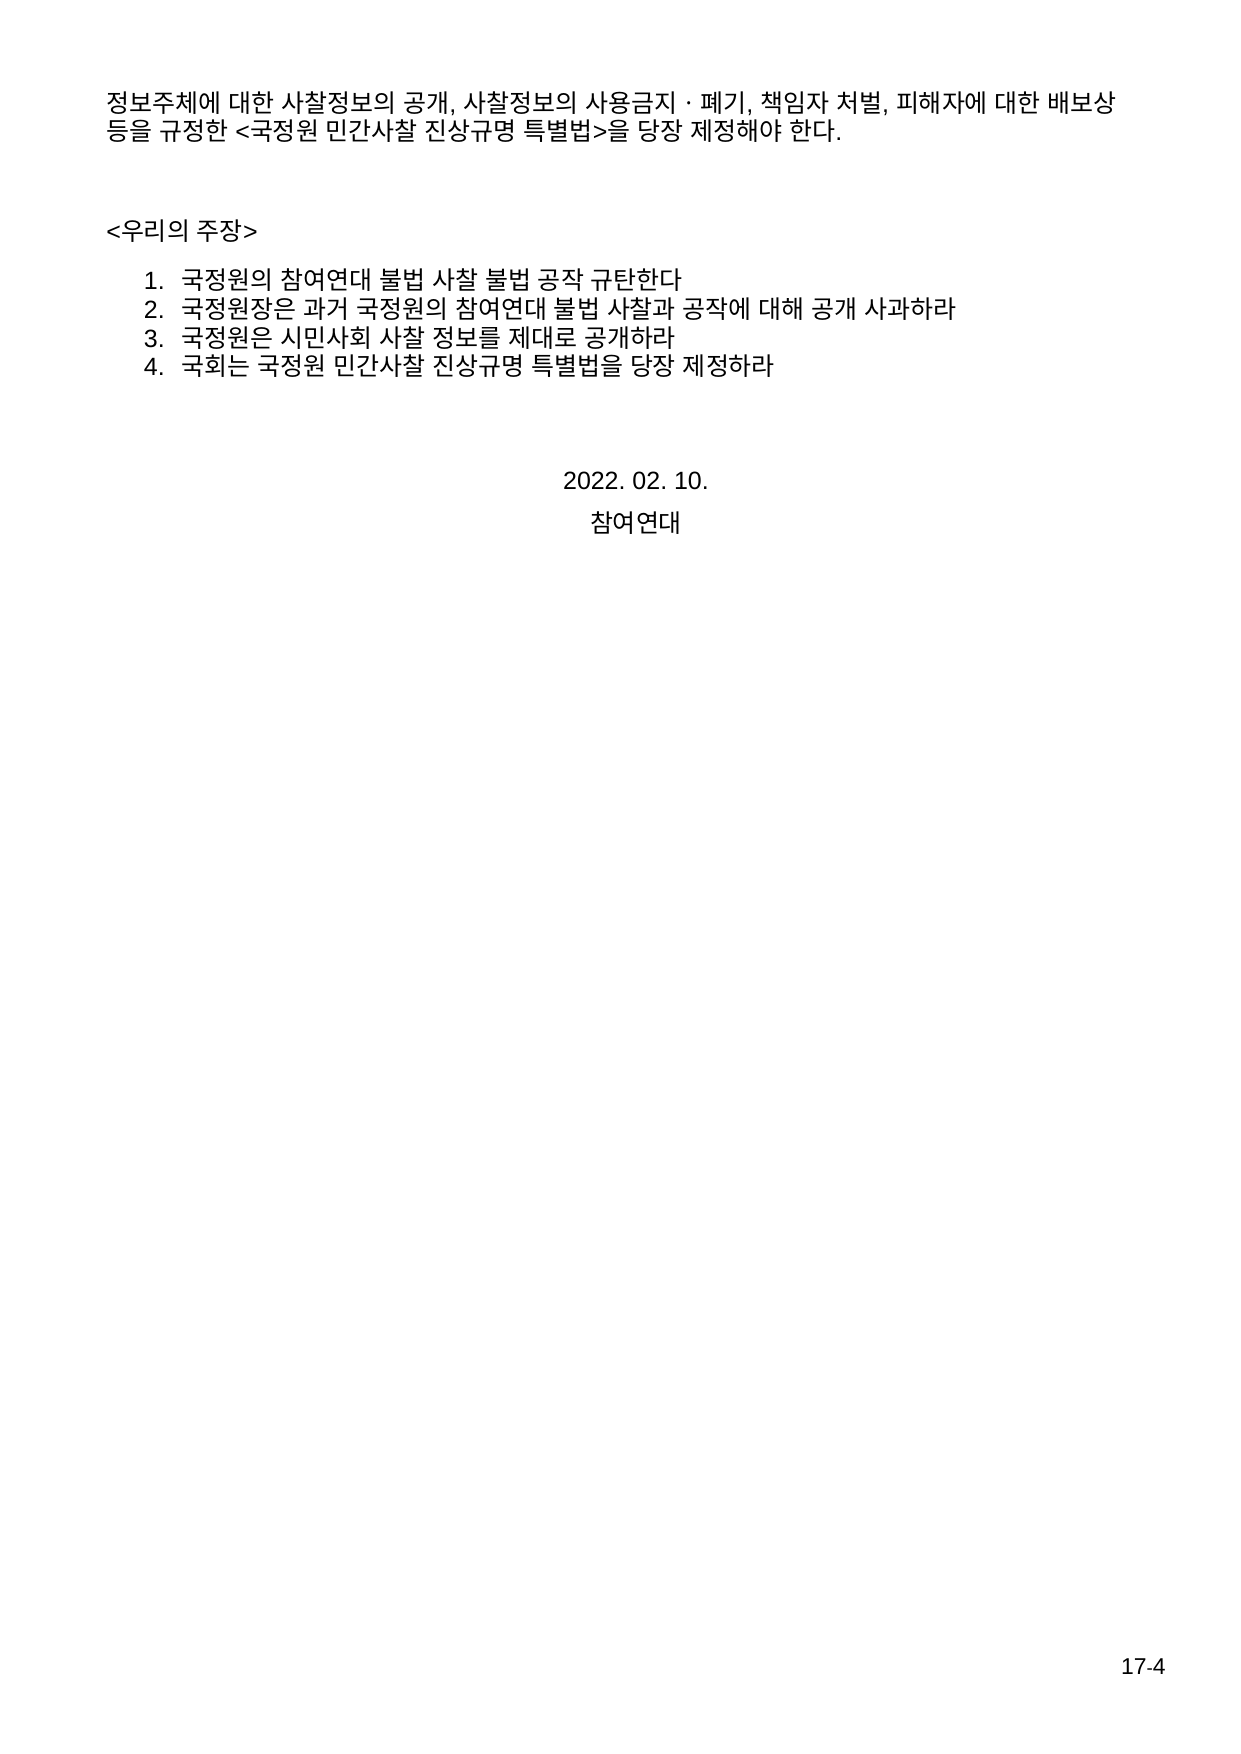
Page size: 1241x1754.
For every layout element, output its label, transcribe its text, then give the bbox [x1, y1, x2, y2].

list 국정원장은 과거 국정원의 참여연대 불법 사찰과 공작에 대해 공개 사과하라 [144, 295, 1165, 323]
text <우리의 주장> [106, 216, 1165, 245]
text 참여연대 [106, 509, 1165, 538]
list 국정원은 시민사회 사찰 정보를 제대로 공개하라 [144, 323, 1165, 352]
list 국정원의 참여연대 불법 사찰 불법 공작 규탄한다 [144, 266, 1165, 295]
list 국회는 국정원 민간사찰 진상규명 특별법을 당장 제정하라 [144, 352, 1165, 381]
text 2022. 02. 10. [106, 466, 1165, 494]
text 정보주체에 대한 사찰정보의 공개, 사찰정보의 사용금지ㆍ폐기, 책임자 처벌, 피해자에 대한 배보상 등을 규정한 <국정원 민간사찰 진상규명 특별법>을 당장 제정해야 한다. [106, 88, 1165, 146]
